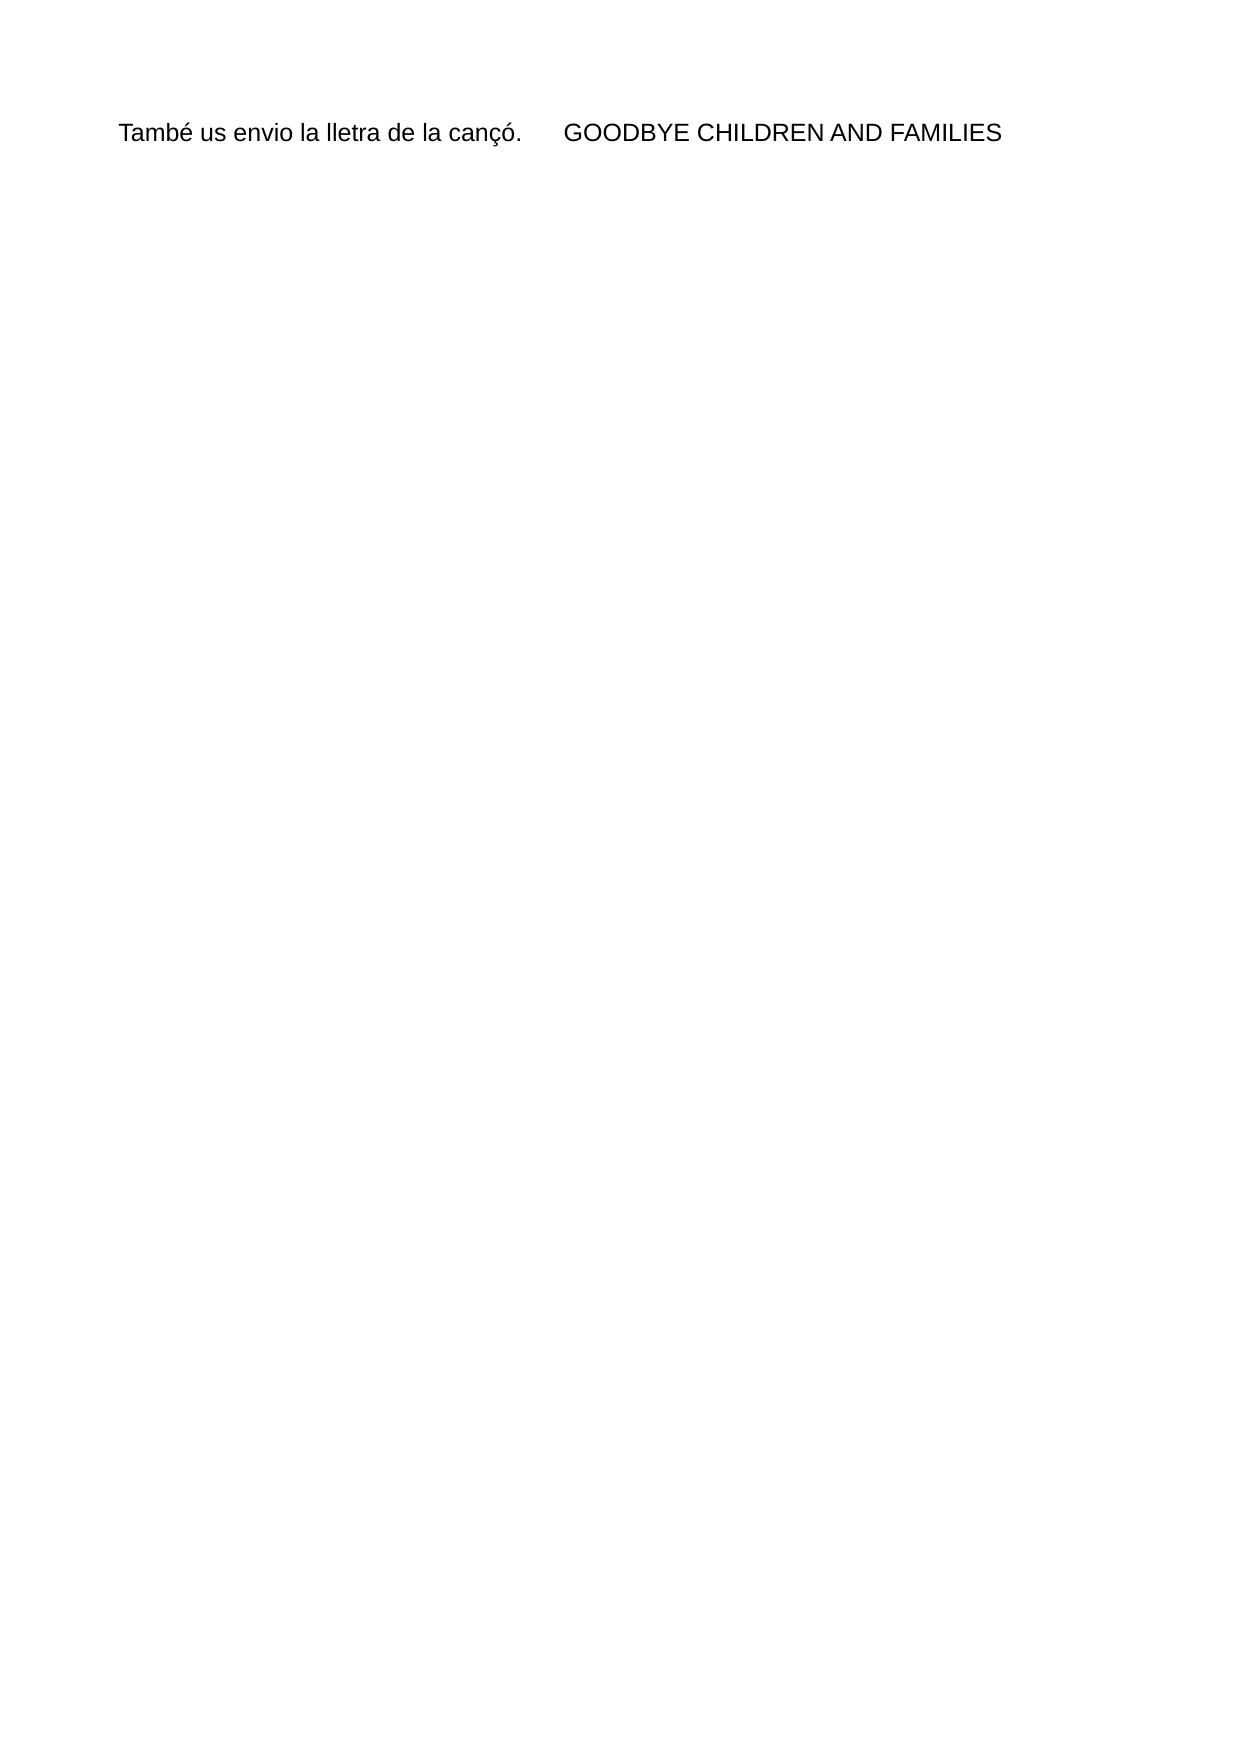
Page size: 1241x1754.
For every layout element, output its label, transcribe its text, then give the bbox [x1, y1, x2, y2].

text També us envio la lletra de la cançó. GOODBYE CHILDREN AND FAMILIES [118, 118, 1122, 147]
